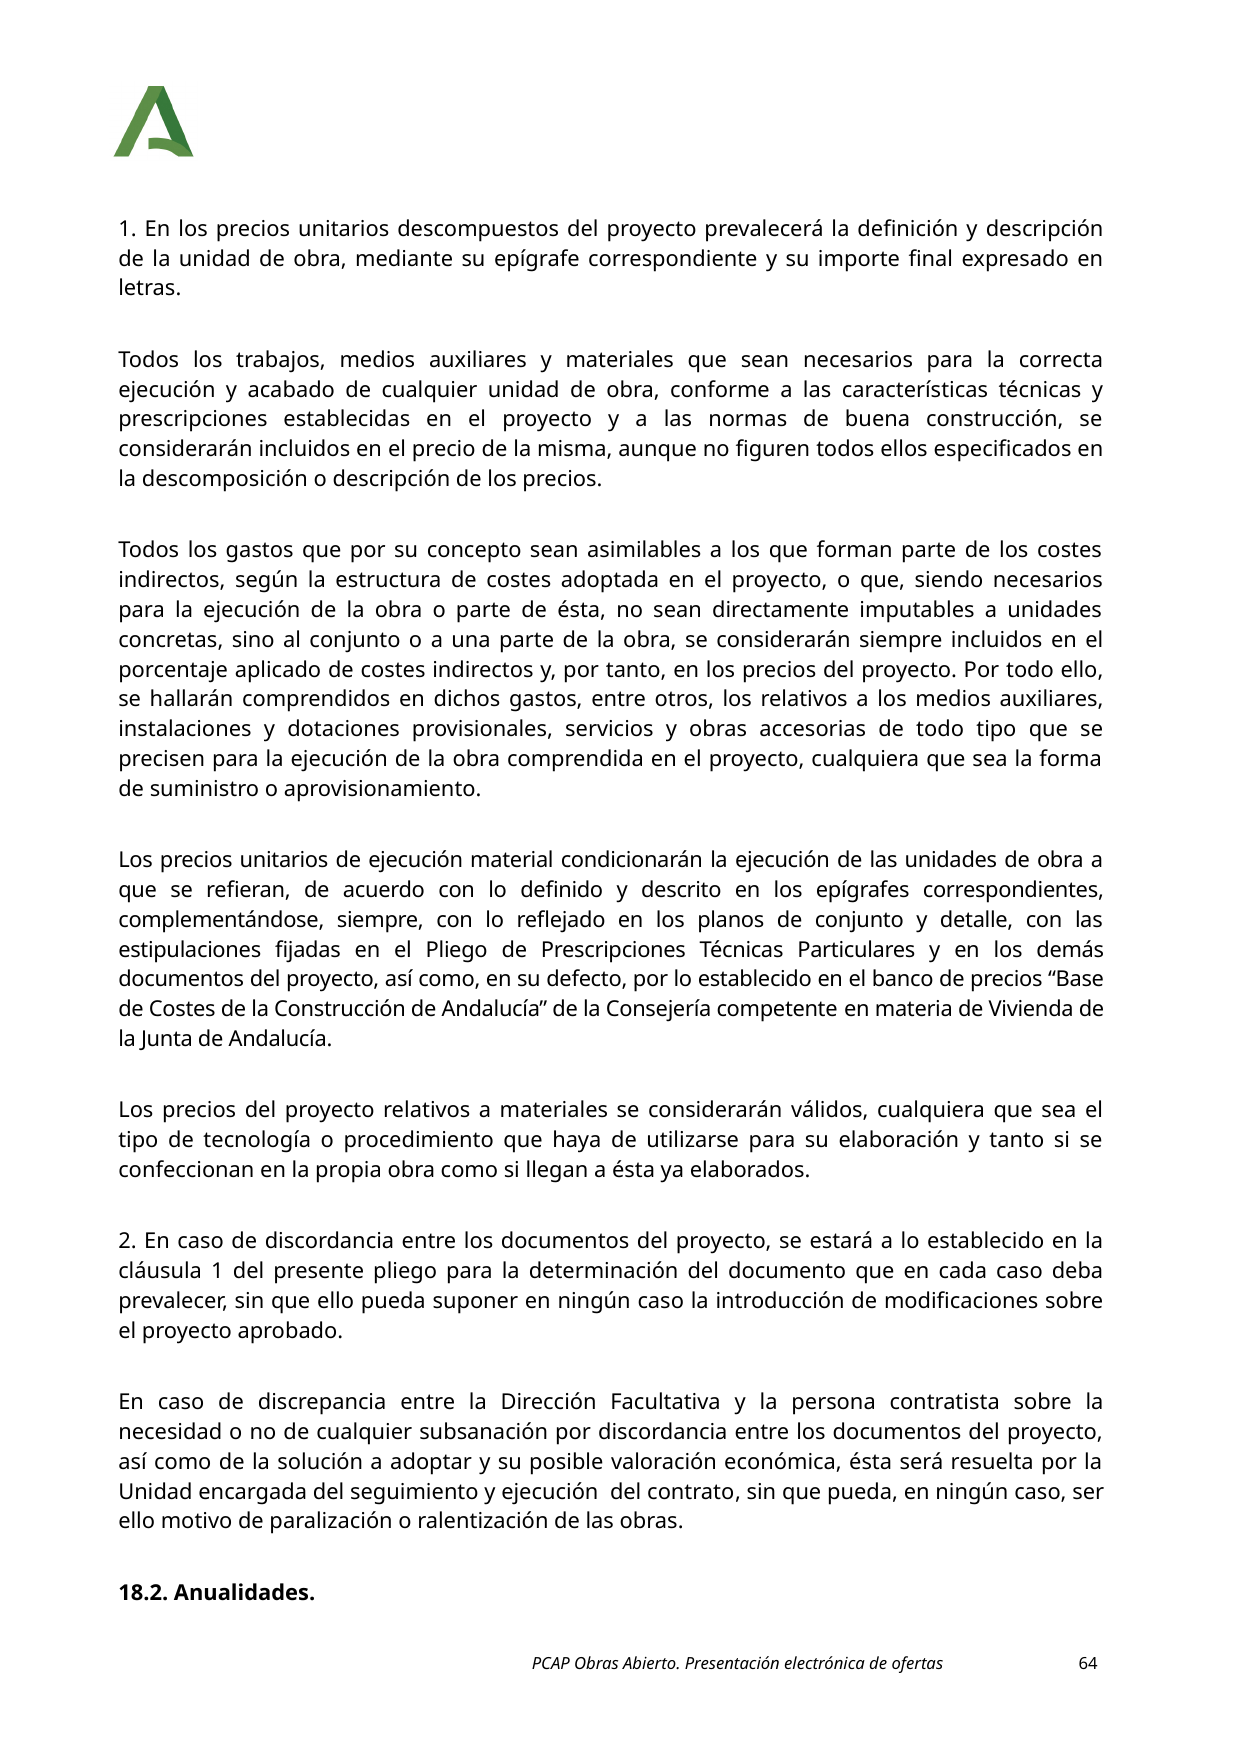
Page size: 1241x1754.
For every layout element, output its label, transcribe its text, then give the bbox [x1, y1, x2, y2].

picture [109, 81, 198, 161]
text Todos los trabajos, medios auxiliares y materiales que sean necesarios para la correcta ejecución y acabado de cualquier unidad de obra, conforme a las características técnicas y prescripciones establecidas en el proyecto y a las normas de buena construcción, se considerarán incluidos en el precio de la misma, aunque no figuren todos ellos especificados en la descomposición o descripción de los precios. [118, 344, 1104, 493]
text Todos los gastos que por su concepto sean asimilables a los que forman parte de los costes indirectos, según la estructura de costes adoptada en el proyecto, o que, siendo necesarios para la ejecución de la obra o parte de ésta, no sean directamente imputables a unidades concretas, sino al conjunto o a una parte de la obra, se considerarán siempre incluidos en el porcentaje aplicado de costes indirectos y, por tanto, en los precios del proyecto. Por todo ello, se hallarán comprendidos en dichos gastos, entre otros, los relativos a los medios auxiliares, instalaciones y dotaciones provisionales, servicios y obras accesorias de todo tipo que se precisen para la ejecución de la obra comprendida en el proyecto, cualquiera que sea la forma de suministro o aprovisionamiento. [118, 534, 1104, 802]
text En caso de discrepancia entre la Dirección Facultativa y la persona contratista sobre la necesidad o no de cualquier subsanación por discordancia entre los documentos del proyecto, así como de la solución a adoptar y su posible valoración económica, ésta será resuelta por la Unidad encargada del seguimiento y ejecución del contrato, sin que pueda, en ningún caso, ser ello motivo de paralización o ralentización de las obras. [118, 1386, 1104, 1535]
text 1. En los precios unitarios descompuestos del proyecto prevalecerá la definición y descripción de la unidad de obra, mediante su epígrafe correspondiente y su importe final expresado en letras. [118, 213, 1104, 302]
text Los precios del proyecto relativos a materiales se considerarán válidos, cualquiera que sea el tipo de tecnología o procedimiento que haya de utilizarse para su elaboración y tanto si se confeccionan en la propia obra como si llegan a ésta ya elaborados. [118, 1094, 1104, 1184]
text Los precios unitarios de ejecución material condicionarán la ejecución de las unidades de obra a que se refieran, de acuerdo con lo definido y descrito en los epígrafes correspondientes, complementándose, siempre, con lo reflejado en los planos de conjunto y detalle, con las estipulaciones fijadas en el Pliego de Prescripciones Técnicas Particulares y en los demás documentos del proyecto, así como, en su defecto, por lo establecido en el banco de precios “Base de Costes de la Construcción de Andalucía” de la Consejería competente en materia de Vivienda de la Junta de Andalucía. [118, 844, 1104, 1053]
text 2. En caso de discordancia entre los documentos del proyecto, se estará a lo establecido en la cláusula 1 del presente pliego para la determinación del documento que en cada caso deba prevalecer, sin que ello pueda suponer en ningún caso la introducción de modificaciones sobre el proyecto aprobado. [118, 1225, 1104, 1344]
text 18.2. Anualidades. [118, 1577, 1104, 1607]
